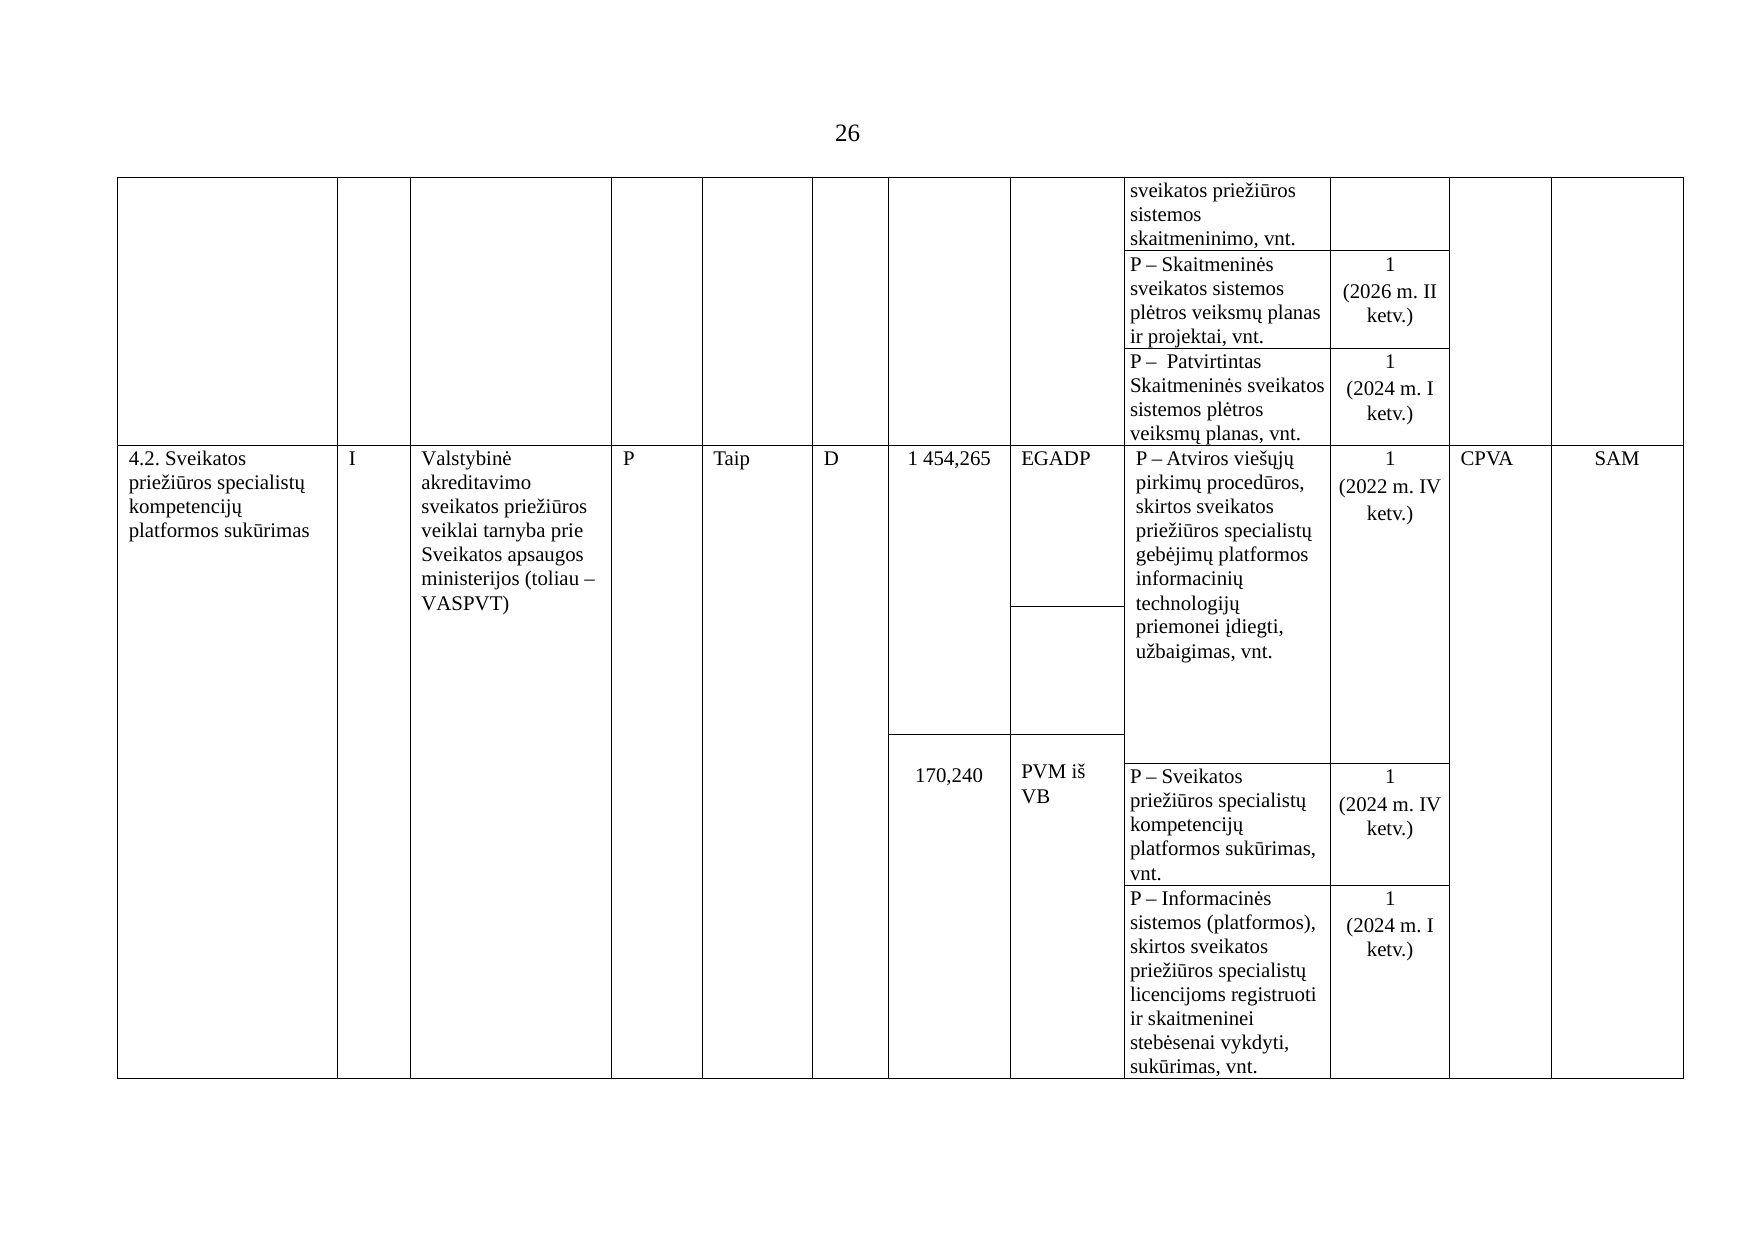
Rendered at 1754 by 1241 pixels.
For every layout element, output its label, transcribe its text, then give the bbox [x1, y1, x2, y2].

table_cell P – Atviros viešųjų pirkimų procedūros, skirtos sveikatos priežiūros specialistų gebėjimų platformos informacinių technologijų priemonei įdiegti, užbaigimas, vnt. [1125, 446, 1330, 763]
table_cell [1011, 607, 1124, 734]
table_cell - [1011, 178, 1124, 445]
table_cell - [813, 178, 888, 445]
table_cell D [813, 446, 888, 1078]
table_cell Valstybinė akreditavimo sveikatos priežiūros veiklai tarnyba prie Sveikatos apsaugos ministerijos (toliau – VASPVT) [411, 446, 611, 1078]
table_cell CPVA [1450, 446, 1551, 1078]
table_cell - [411, 178, 611, 445]
table_cell 1 (2022 m. IV ketv.) [1331, 446, 1449, 763]
table_cell - [612, 178, 702, 445]
table_cell - [1450, 178, 1551, 445]
table_cell 1 (2024 m. IV ketv.) [1331, 764, 1449, 884]
table_cell [338, 178, 410, 445]
table_cell [1331, 178, 1449, 250]
table_cell PVM iš VB [1011, 735, 1124, 1078]
table_cell SAM [1552, 446, 1683, 1078]
table_cell P – Patvirtintas Skaitmeninės sveikatos sistemos plėtros veiksmų planas, vnt. [1125, 349, 1330, 445]
table_cell 1 (2024 m. I ketv.) [1331, 886, 1449, 1078]
table_cell 4.2. Sveikatos priežiūros specialistų kompetencijų platformos sukūrimas [118, 446, 337, 1078]
table_cell 1 (2026 m. II ketv.) [1331, 251, 1449, 348]
table_cell [118, 178, 337, 445]
table_cell I [338, 446, 410, 1078]
table_cell [1552, 178, 1683, 445]
table_cell 170,240 [889, 735, 1010, 1078]
table_cell EGADP [1011, 446, 1124, 606]
table_cell 1 454,265 [889, 446, 1010, 734]
table_cell P – Sveikatos priežiūros specialistų kompetencijų platformos sukūrimas, vnt. [1125, 764, 1330, 884]
table_cell - [889, 178, 1010, 445]
table_cell [703, 178, 812, 445]
table_cell sveikatos priežiūros sistemos skaitmeninimo, vnt. [1125, 178, 1330, 250]
table_cell 1 (2024 m. I ketv.) [1331, 349, 1449, 445]
table_cell P [612, 446, 702, 1078]
table_cell Taip [703, 446, 812, 1078]
table_cell P – Informacinės sistemos (platformos), skirtos sveikatos priežiūros specialistų licencijoms registruoti ir skaitmeninei stebėsenai vykdyti, sukūrimas, vnt. [1125, 886, 1330, 1078]
table_cell P – Skaitmeninės sveikatos sistemos plėtros veiksmų planas ir projektai, vnt. [1125, 251, 1330, 348]
